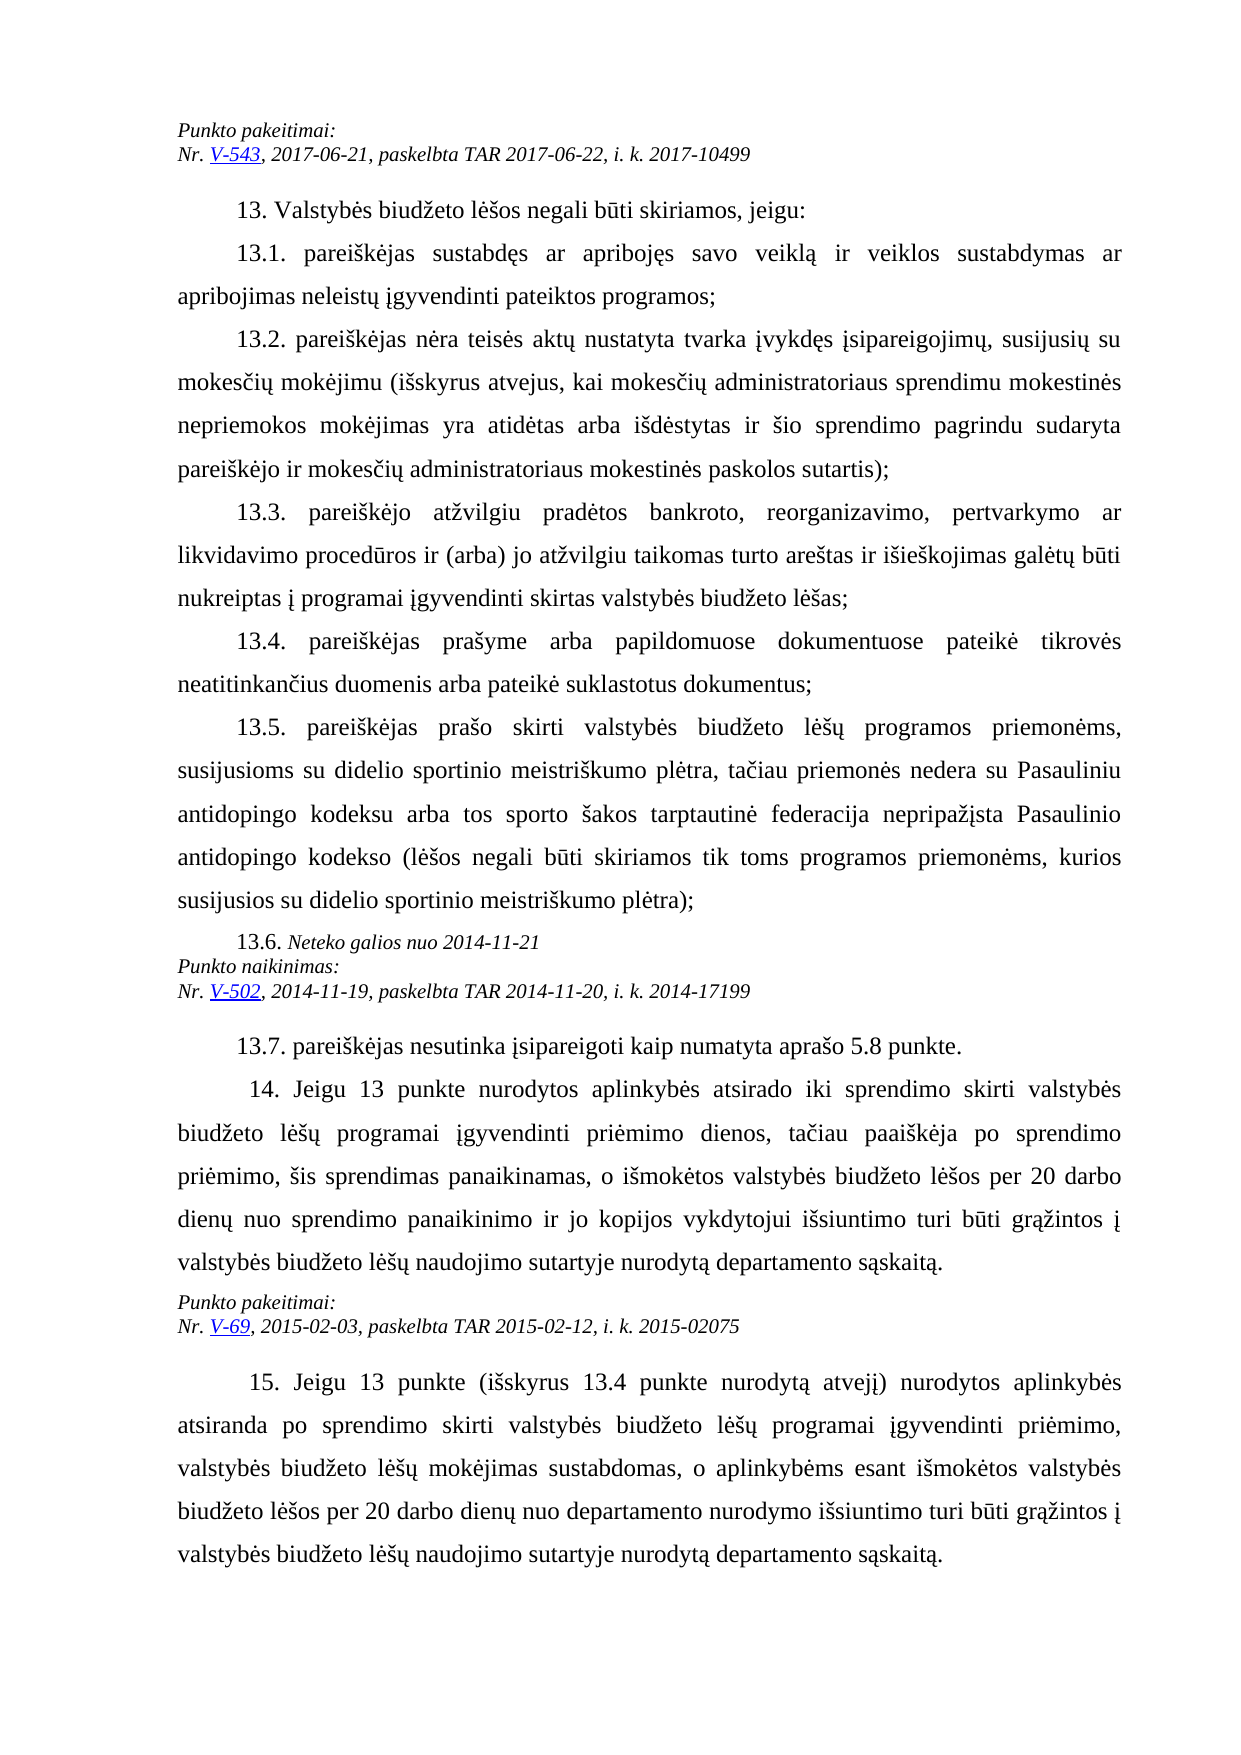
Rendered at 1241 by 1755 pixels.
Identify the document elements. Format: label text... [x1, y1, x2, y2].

text Nr. V-543, 2017-06-21, paskelbta TAR 2017-06-22, i. k. 2017-10499 [177, 142, 1122, 166]
text 13.7. pareiškėjas nesutinka įsipareigoti kaip numatyta aprašo 5.8 punkte. [177, 1031, 1122, 1060]
text 13. Valstybės biudžeto lėšos negali būti skiriamos, jeigu: [177, 195, 1122, 224]
text 13.6. Neteko galios nuo 2014-11-21 [177, 928, 1122, 954]
text 14. Jeigu 13 punkte nurodytos aplinkybės atsirado iki sprendimo skirti valstybės biudžeto lėšų programai įgyvendinti priėmimo dienos, tačiau paaiškėja po sprendimo priėmimo, šis sprendimas panaikinamas, o išmokėtos valstybės biudžeto lėšos per 20 darbo dienų nuo sprendimo panaikinimo ir jo kopijos vykdytojui išsiuntimo turi būti grąžintos į valstybės biudžeto lėšų naudojimo sutartyje nurodytą departamento sąskaitą. [177, 1074, 1122, 1276]
text 13.2. pareiškėjas nėra teisės aktų nustatyta tvarka įvykdęs įsipareigojimų, susijusių su mokesčių mokėjimu (išskyrus atvejus, kai mokesčių administratoriaus sprendimu mokestinės nepriemokos mokėjimas yra atidėtas arba išdėstytas ir šio sprendimo pagrindu sudaryta pareiškėjo ir mokesčių administratoriaus mokestinės paskolos sutartis); [177, 324, 1122, 482]
text Punkto pakeitimai: [177, 118, 1122, 142]
text 13.5. pareiškėjas prašo skirti valstybės biudžeto lėšų programos priemonėms, susijusioms su didelio sportinio meistriškumo plėtra, tačiau priemonės nedera su Pasauliniu antidopingo kodeksu arba tos sporto šakos tarptautinė federacija nepripažįsta Pasaulinio antidopingo kodekso (lėšos negali būti skiriamos tik toms programos priemonėms, kurios susijusios su didelio sportinio meistriškumo plėtra); [177, 712, 1122, 914]
text Punkto naikinimas: [177, 954, 1122, 978]
text 15. Jeigu 13 punkte (išskyrus 13.4 punkte nurodytą atvejį) nurodytos aplinkybės atsiranda po sprendimo skirti valstybės biudžeto lėšų programai įgyvendinti priėmimo, valstybės biudžeto lėšų mokėjimas sustabdomas, o aplinkybėms esant išmokėtos valstybės biudžeto lėšos per 20 darbo dienų nuo departamento nurodymo išsiuntimo turi būti grąžintos į valstybės biudžeto lėšų naudojimo sutartyje nurodytą departamento sąskaitą. [177, 1367, 1122, 1568]
text Nr. V-69, 2015-02-03, paskelbta TAR 2015-02-12, i. k. 2015-02075 [177, 1314, 1122, 1338]
text 13.4. pareiškėjas prašyme arba papildomuose dokumentuose pateikė tikrovės neatitinkančius duomenis arba pateikė suklastotus dokumentus; [177, 626, 1122, 698]
text 13.1. pareiškėjas sustabdęs ar apribojęs savo veiklą ir veiklos sustabdymas ar apribojimas neleistų įgyvendinti pateiktos programos; [177, 238, 1122, 310]
text Punkto pakeitimai: [177, 1290, 1122, 1314]
text 13.3. pareiškėjo atžvilgiu pradėtos bankroto, reorganizavimo, pertvarkymo ar likvidavimo procedūros ir (arba) jo atžvilgiu taikomas turto areštas ir išieškojimas galėtų būti nukreiptas į programai įgyvendinti skirtas valstybės biudžeto lėšas; [177, 497, 1122, 612]
text Nr. V-502, 2014-11-19, paskelbta TAR 2014-11-20, i. k. 2014-17199 [177, 978, 1122, 1003]
